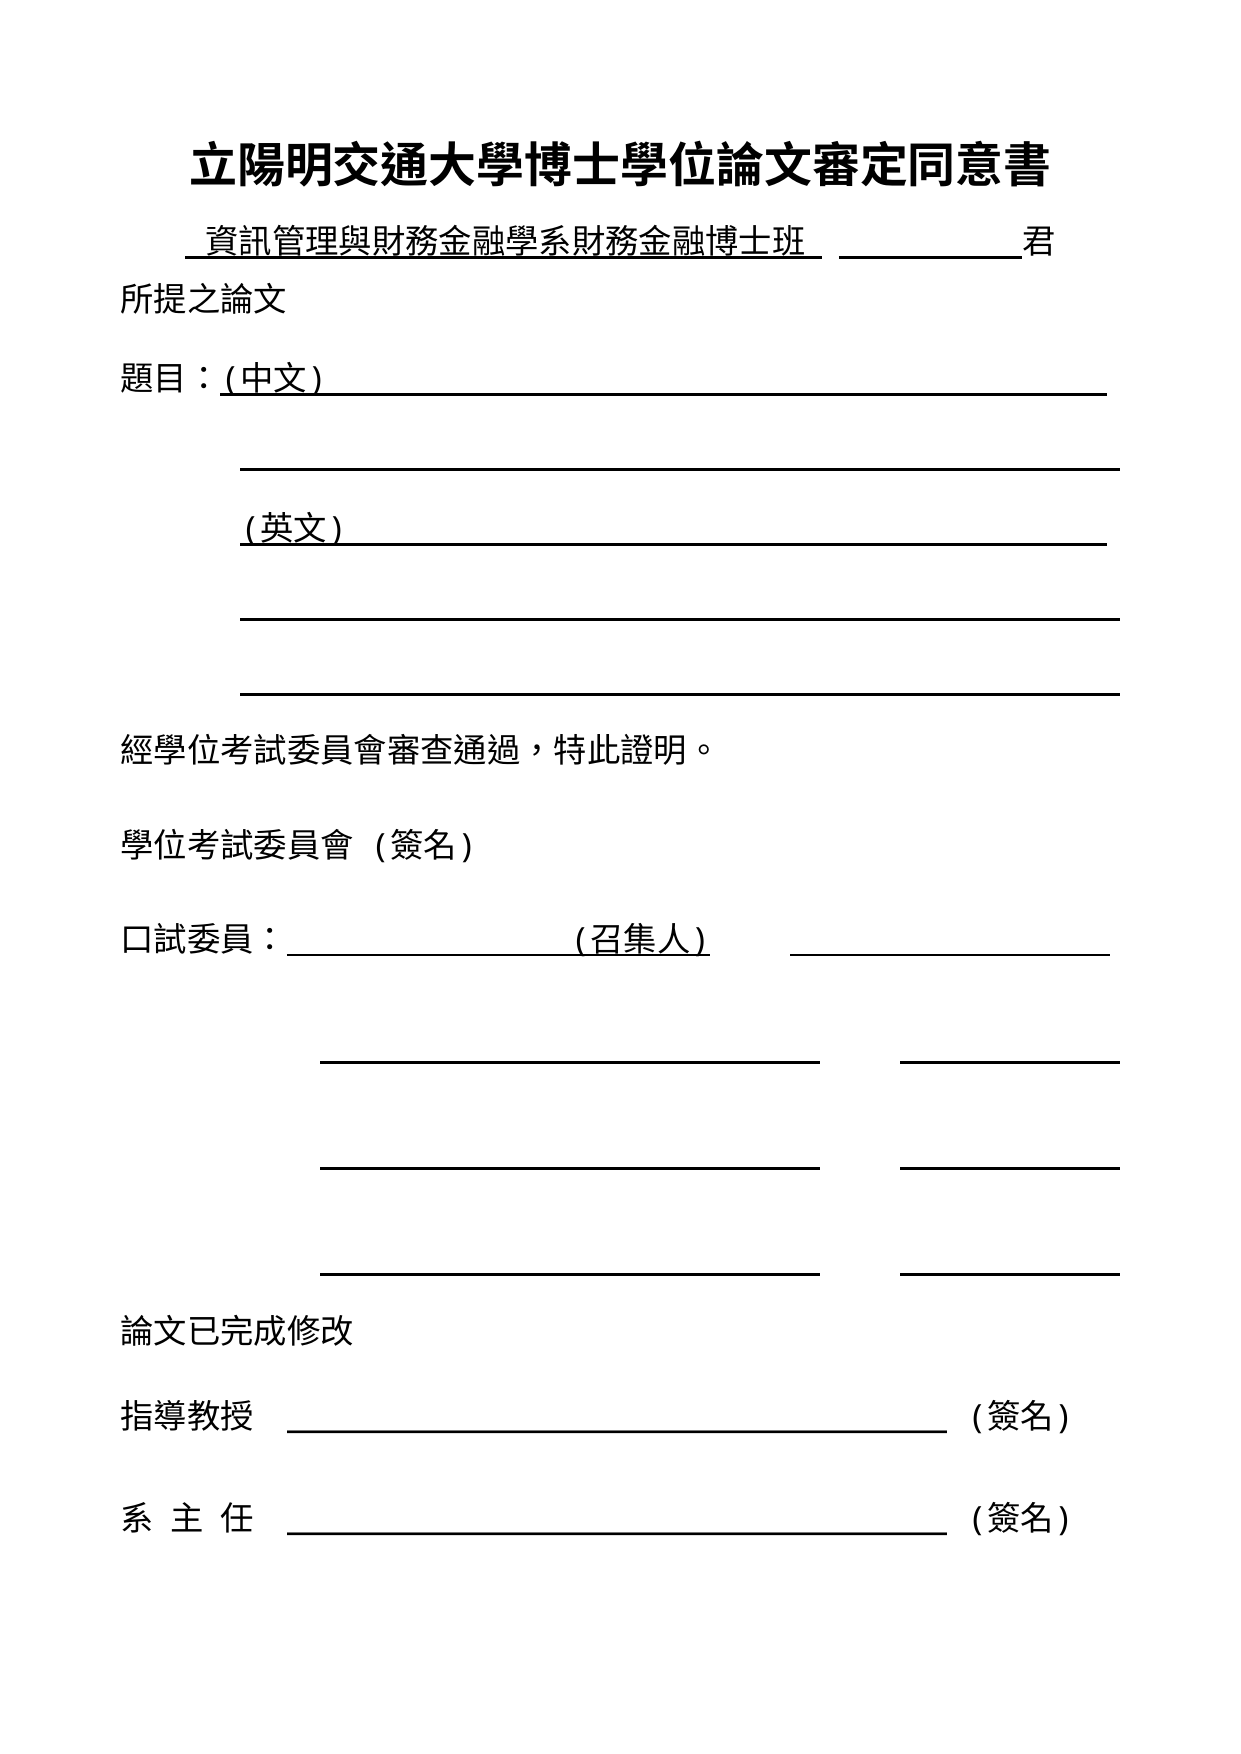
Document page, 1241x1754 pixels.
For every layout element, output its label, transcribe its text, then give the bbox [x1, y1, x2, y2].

text 系 主 任 _________________________________ (簽名) [120, 1464, 1120, 1547]
text 學位考試委員會 (簽名) [120, 791, 1120, 874]
text 經學位考試委員會審查通過，特此證明。 [120, 724, 1120, 772]
text 所提之論文 [120, 273, 1120, 321]
text 口試委員： (召集人) [120, 912, 1120, 961]
text 論文已完成修改 [120, 1314, 1120, 1351]
text 資訊管理與財務金融學系財務金融博士班 君 [120, 215, 1120, 263]
text (英文) [120, 481, 1120, 556]
text 指導教授 _________________________________ (簽名) [120, 1362, 1120, 1445]
text 題目：(中文) [120, 331, 1120, 406]
text 立陽明交通大學博士學位論文審定同意書 [120, 127, 1120, 196]
